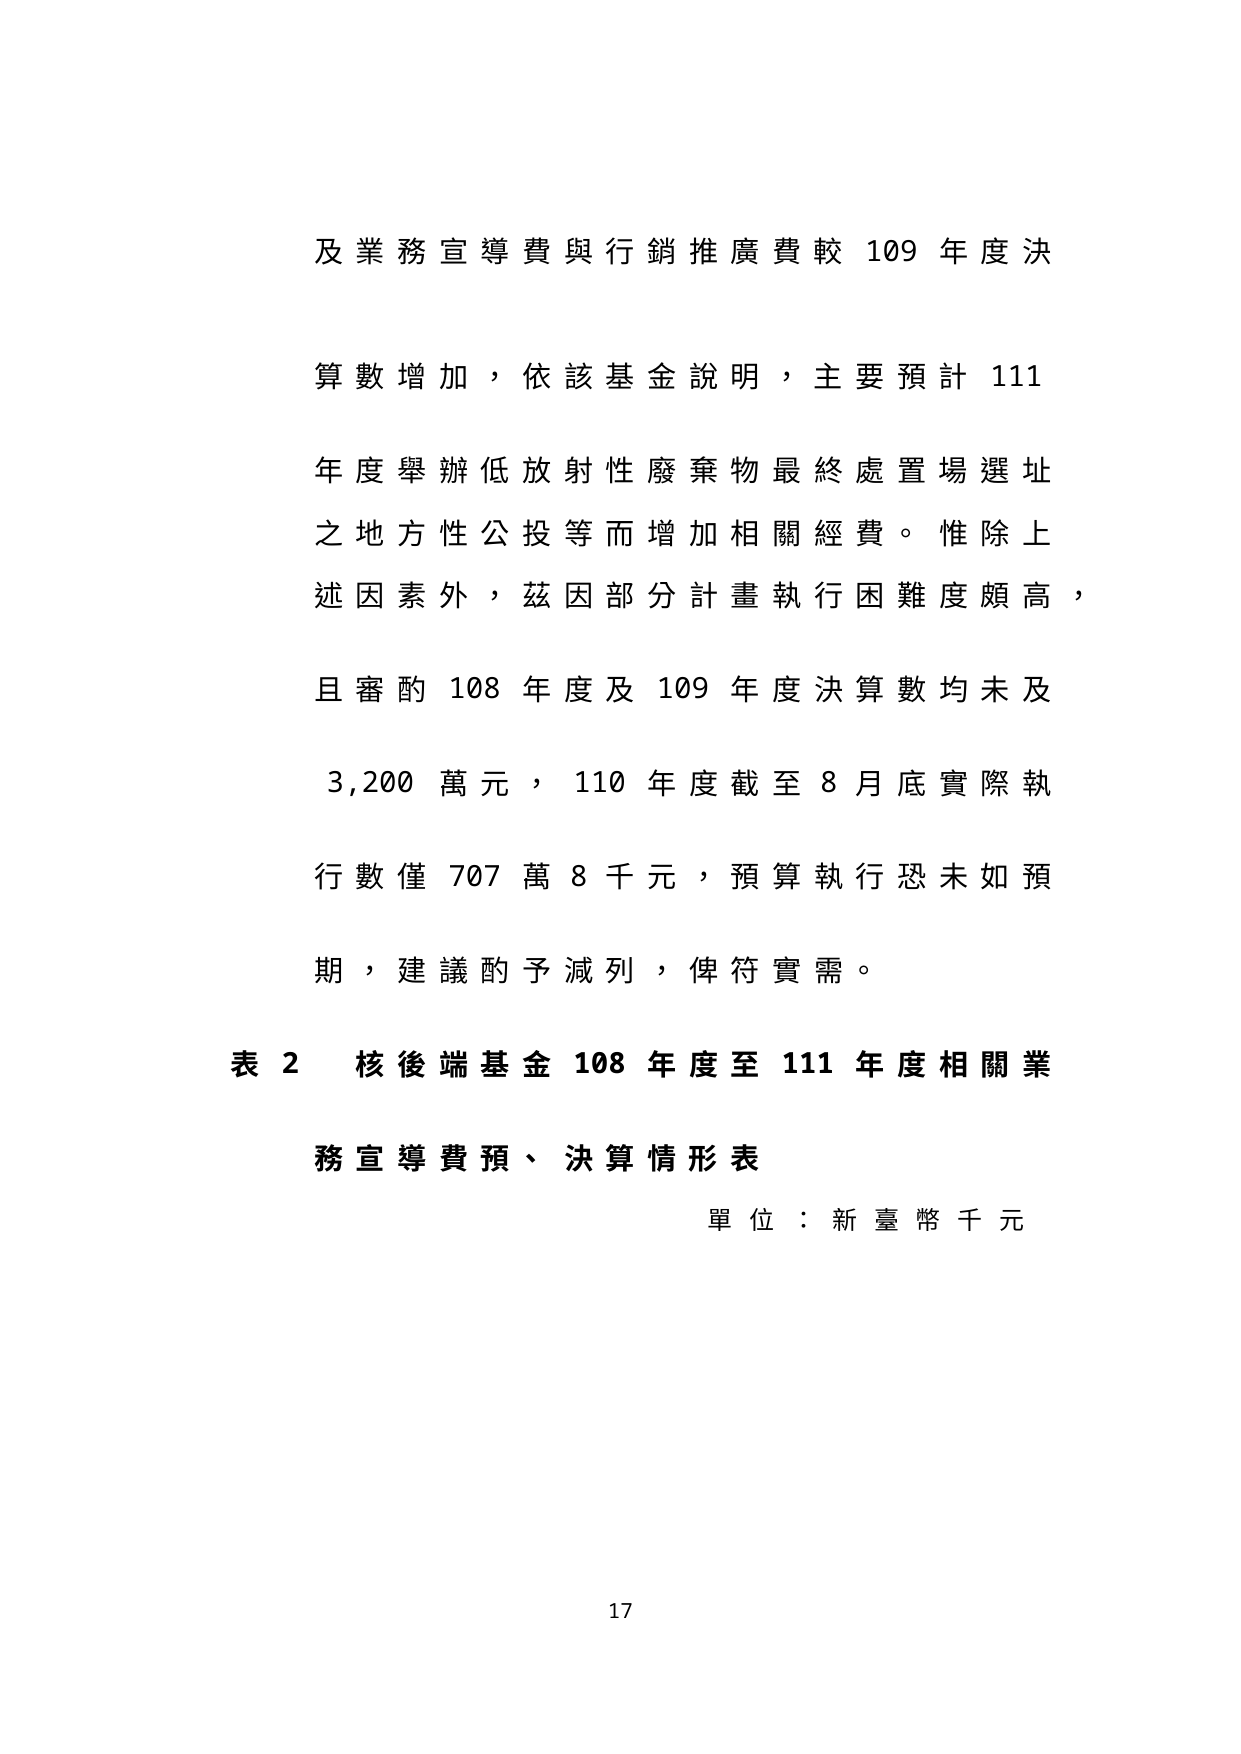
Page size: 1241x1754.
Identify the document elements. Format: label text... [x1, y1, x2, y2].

text 有關核後端基金111年度所列媒體政策及業務宣導費與行銷推廣費較109年度決算數增加，依該基金說明，主要預計111年度舉辦低放射性廢棄物最終處置場選址之地方性公投等而增加相關經費。惟除上述因素外，茲因部分計畫執行困難度頗高，且審酌108年度及109年度決算數均未及3,200萬元，110年度截至8月底實際執行數僅707萬8千元，預算執行恐未如預期，建議酌予減列，俾符實需。 [271, 177, 1058, 990]
text 單位：新臺幣千元 [183, 1177, 1032, 1240]
text 表2 核後端基金108年度至111年度相關業務宣導費預、決算情形表 [183, 990, 1058, 1177]
